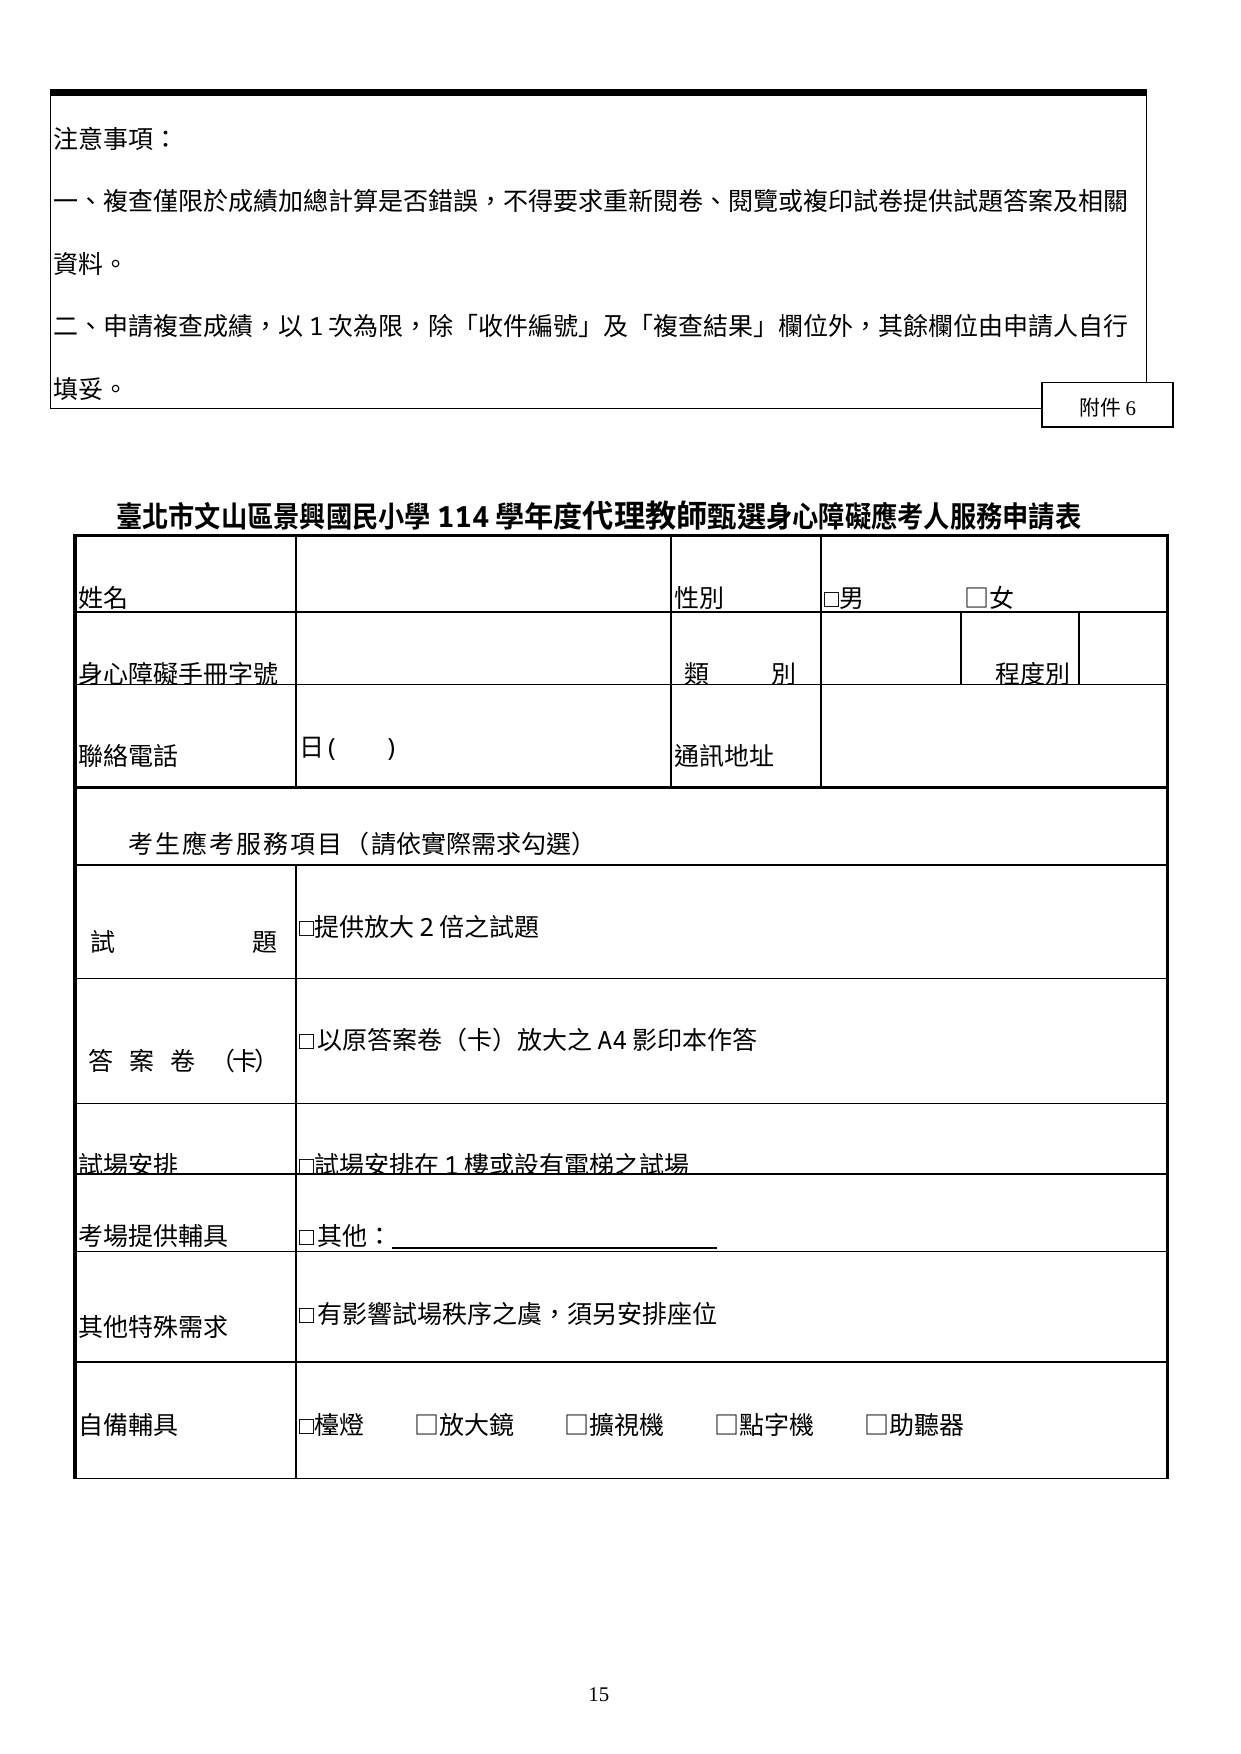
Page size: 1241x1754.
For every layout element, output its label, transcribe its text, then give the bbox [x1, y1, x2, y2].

table_cell [297, 613, 670, 683]
table_cell 類 別 [672, 613, 820, 683]
table_cell □以原答案卷（卡）放大之A4影印本作答 □ 以A4空白紙代替答案卷（卡）作答 [297, 979, 1166, 1102]
table_header 性別 [672, 537, 820, 611]
table_cell □其他： [297, 1175, 1166, 1251]
table_cell 答 案 卷 （卡） [77, 979, 295, 1102]
table_header 姓名 [77, 537, 295, 611]
table_cell 程度別 [962, 613, 1078, 683]
table_cell □提供放大2倍之試題 □報讀試題 [297, 866, 1166, 978]
table_cell 身心障礙手冊字號 [77, 613, 295, 683]
table_cell 通訊地址 [672, 685, 820, 786]
text 臺北市文山區景興國民小學114學年度代理教師甄選身心障礙應考人服務申請表 [75, 472, 1122, 534]
table_cell 自備輔具 （經檢查後使用） [77, 1363, 295, 1477]
table_cell 考生應考服務項目（請依實際需求勾選） [77, 789, 1166, 864]
text [1043, 383, 1172, 426]
table_cell 聯絡電話 [77, 685, 295, 786]
table_cell □檯燈 □放大鏡 □擴視機 □點字機 □助聽器 □醫療器材 □盲用電腦 □其他： [297, 1363, 1166, 1477]
table_cell [822, 685, 1166, 786]
table_cell 其他特殊需求 [77, 1252, 295, 1361]
table_cell [1080, 613, 1166, 683]
table_cell □有影響試場秩序之虞，須另安排座位 □其他： [297, 1252, 1166, 1361]
table_cell 試場安排 [77, 1104, 295, 1173]
table_cell 日( ) 夜( ) 行動電話 [297, 685, 670, 786]
table_cell [822, 613, 960, 683]
table_cell 注意事項： 一、複查僅限於成績加總計算是否錯誤，不得要求重新閱卷、閱覽或複印試卷提供試題答案及相關資料。 二、申請複查成績，以1次為限，除「收件編號」及「複查結果」欄位外，其餘欄位由申請人自行填妥。 [51, 96, 1146, 408]
table_cell 試 題 [77, 866, 295, 978]
table_header [297, 537, 670, 611]
table_header □男 □女 [822, 537, 1166, 611]
table_cell □試場安排在1樓或設有電梯之試場 [297, 1104, 1166, 1173]
table_cell 考場提供輔具 [77, 1175, 295, 1251]
text 附件6 [1058, 391, 1157, 419]
